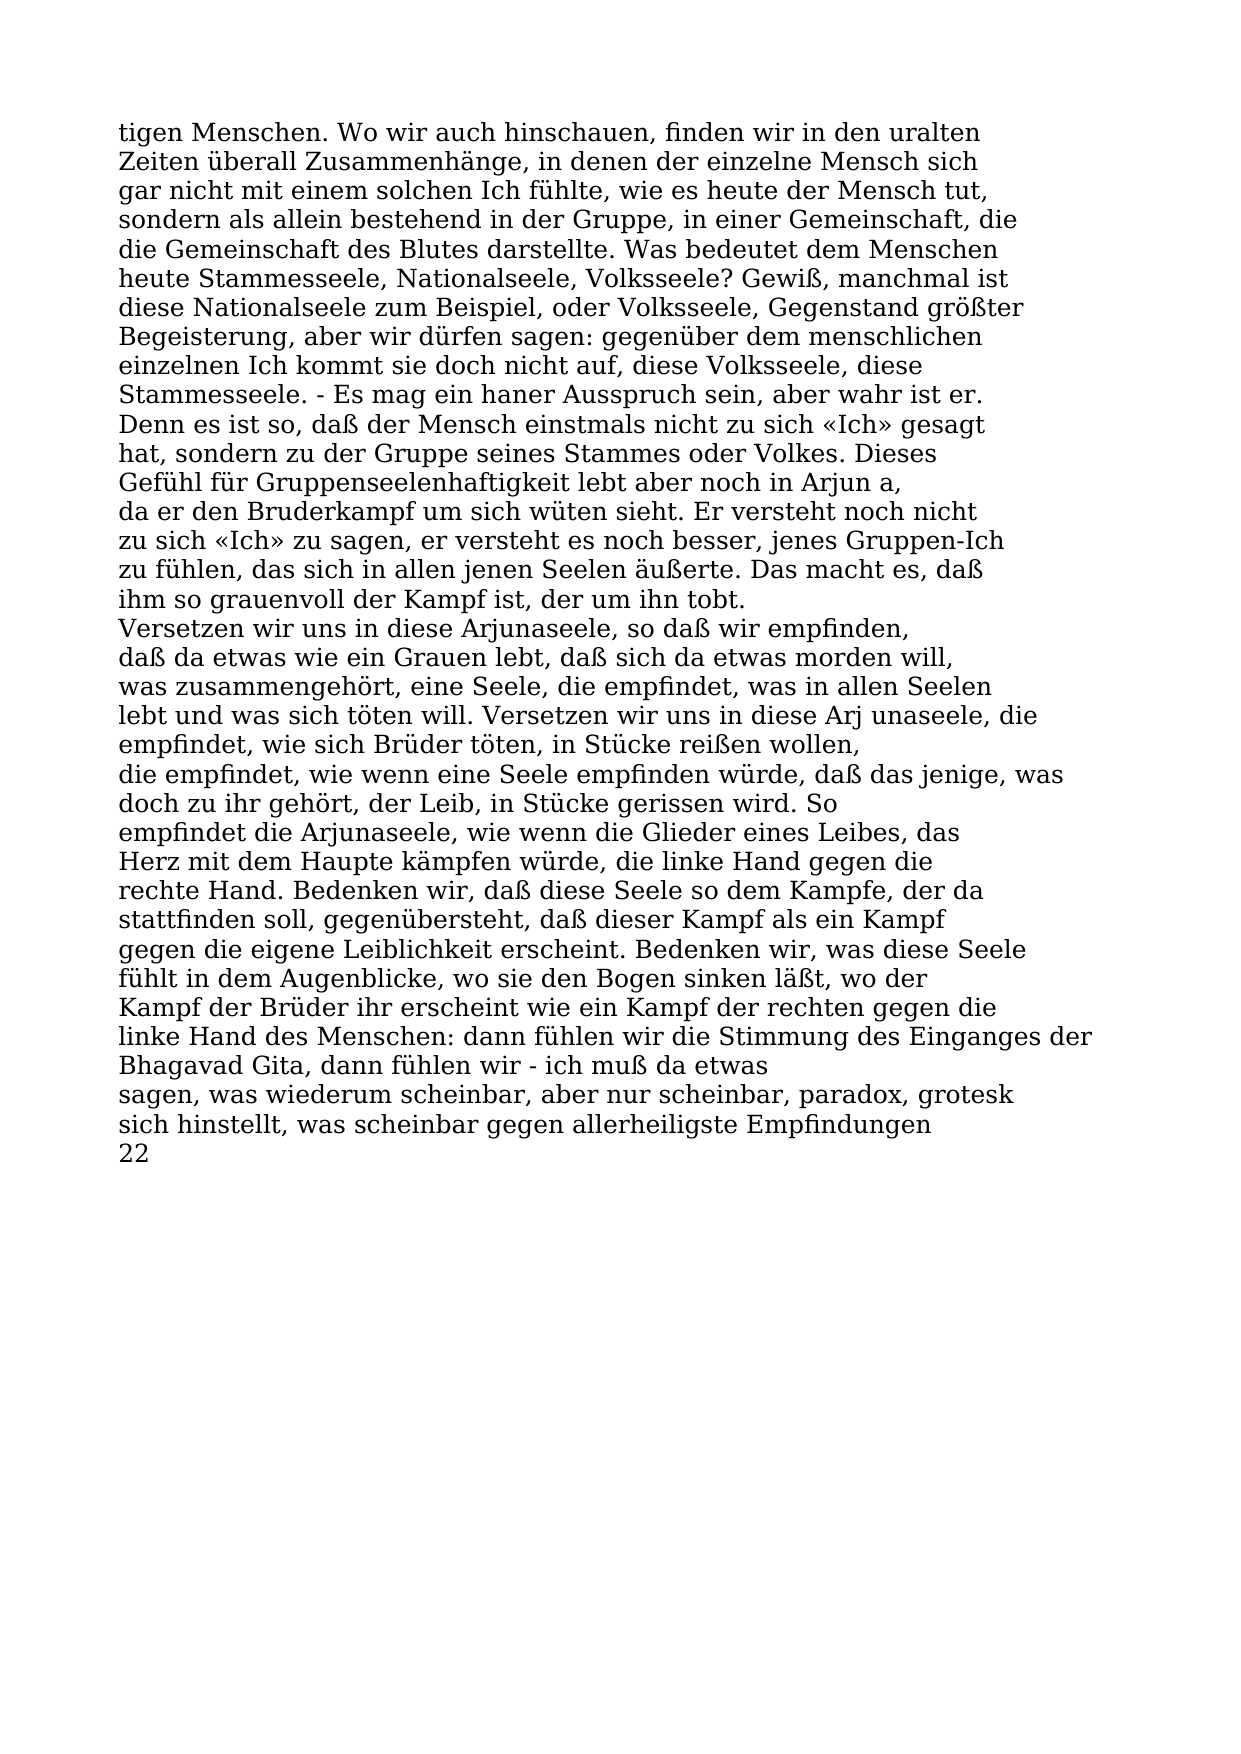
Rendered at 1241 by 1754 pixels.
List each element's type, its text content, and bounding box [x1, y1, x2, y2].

text tigen Menschen. Wo wir auch hinschauen, finden wir in den uralten [118, 118, 1122, 147]
text sagen, was wiederum scheinbar, aber nur scheinbar, paradox, grotesk [118, 1081, 1122, 1110]
text was zusammengehört, eine Seele, die empfindet, was in allen Seelen [118, 672, 1122, 701]
text die Gemeinschaft des Blutes darstellte. Was bedeutet dem Menschen [118, 235, 1122, 264]
text Denn es ist so, daß der Mensch einstmals nicht zu sich «Ich» gesagt [118, 410, 1122, 439]
text Zeiten überall Zusammenhänge, in denen der einzelne Mensch sich [118, 147, 1122, 176]
text fühlt in dem Augenblicke, wo sie den Bogen sinken läßt, wo der [118, 964, 1122, 993]
text diese Nationalseele zum Beispiel, oder Volksseele, Gegenstand größter [118, 293, 1122, 322]
text stattfinden soll, gegenübersteht, daß dieser Kampf als ein Kampf [118, 906, 1122, 935]
text daß da etwas wie ein Grauen lebt, daß sich da etwas morden will, [118, 643, 1122, 672]
text zu fühlen, das sich in allen jenen Seelen äußerte. Das macht es, daß [118, 556, 1122, 585]
text linke Hand des Menschen: dann fühlen wir die Stimmung des Einganges der Bhagavad Gita, dann fühlen wir - ich muß da etwas [118, 1022, 1122, 1081]
text empfindet die Arjunaseele, wie wenn die Glieder eines Leibes, das [118, 818, 1122, 847]
text ihm so grauenvoll der Kampf ist, der um ihn tobt. [118, 585, 1122, 614]
text Versetzen wir uns in diese Arjunaseele, so daß wir empfinden, [118, 614, 1122, 643]
text 22 [118, 1139, 1122, 1168]
text lebt und was sich töten will. Versetzen wir uns in diese Arj unaseele, die empfindet, wie sich Brüder töten, in Stücke reißen wollen, [118, 701, 1122, 760]
text sich hinstellt, was scheinbar gegen allerheiligste Empfindungen [118, 1110, 1122, 1139]
text die empfindet, wie wenn eine Seele empfinden würde, daß das jenige, was doch zu ihr gehört, der Leib, in Stücke gerissen wird. So [118, 760, 1122, 818]
text da er den Bruderkampf um sich wüten sieht. Er versteht noch nicht [118, 497, 1122, 526]
text gar nicht mit einem solchen Ich fühlte, wie es heute der Mensch tut, [118, 176, 1122, 206]
text Herz mit dem Haupte kämpfen würde, die linke Hand gegen die [118, 847, 1122, 876]
text zu sich «Ich» zu sagen, er versteht es noch besser, jenes Gruppen-Ich [118, 526, 1122, 556]
text heute Stammesseele, Nationalseele, Volksseele? Gewiß, manchmal ist [118, 264, 1122, 293]
text Begeisterung, aber wir dürfen sagen: gegenüber dem menschlichen [118, 322, 1122, 351]
text rechte Hand. Bedenken wir, daß diese Seele so dem Kampfe, der da [118, 876, 1122, 906]
text Stammesseele. - Es mag ein haner Ausspruch sein, aber wahr ist er. [118, 381, 1122, 410]
text Kampf der Brüder ihr erscheint wie ein Kampf der rechten gegen die [118, 993, 1122, 1022]
text hat, sondern zu der Gruppe seines Stammes oder Volkes. Dieses [118, 439, 1122, 468]
text Gefühl für Gruppenseelenhaftigkeit lebt aber noch in Arjun a, [118, 468, 1122, 497]
text sondern als allein bestehend in der Gruppe, in einer Gemeinschaft, die [118, 206, 1122, 235]
text gegen die eigene Leiblichkeit erscheint. Bedenken wir, was diese Seele [118, 935, 1122, 964]
text einzelnen Ich kommt sie doch nicht auf, diese Volksseele, diese [118, 351, 1122, 381]
